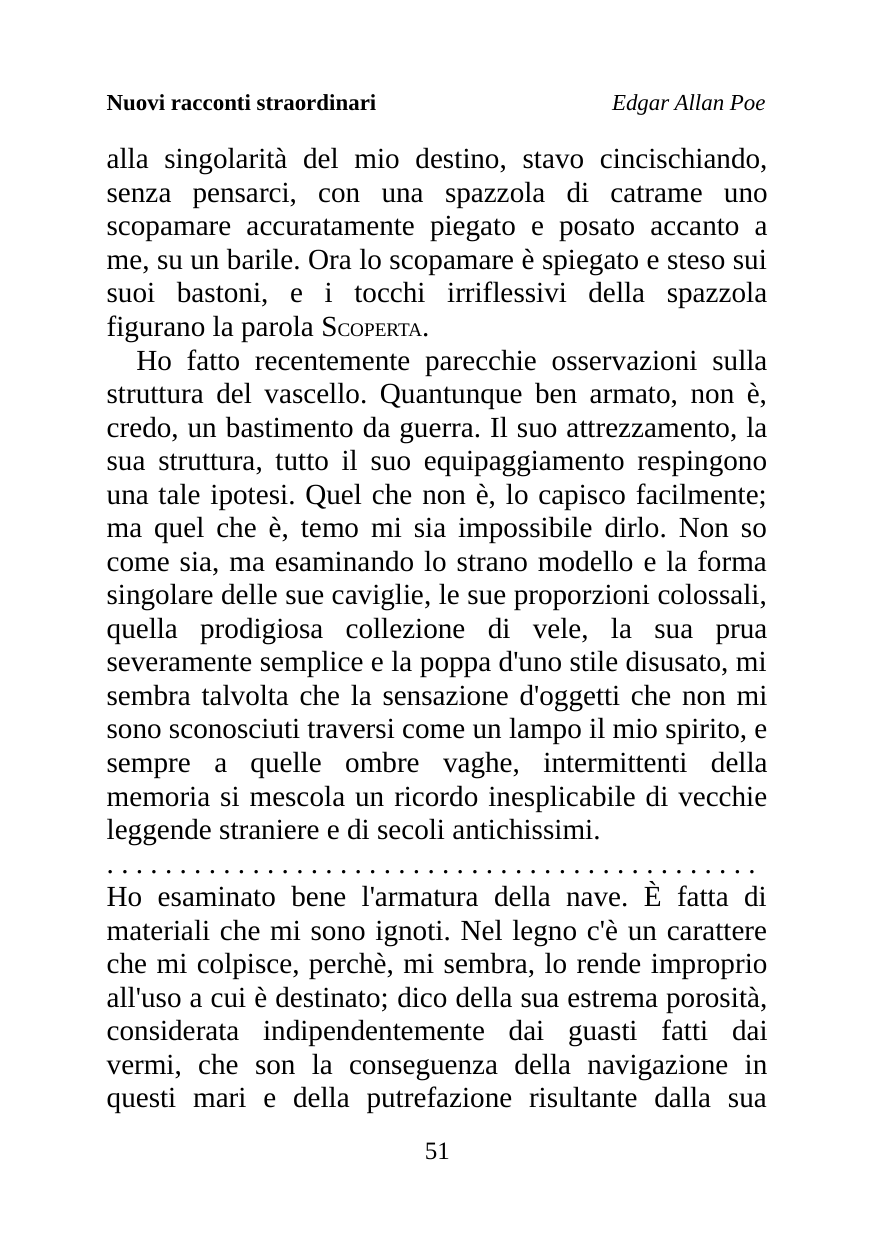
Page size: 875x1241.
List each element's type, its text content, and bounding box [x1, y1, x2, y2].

text . . . . . . . . . . . . . . . . . . . . . . . . . . . . . . . . . . . . . . . . . . . . . [106, 846, 768, 879]
text Ho esaminato bene l'armatura della nave. È fatta di materiali che mi sono ignoti. Nel legno c'è un carattere che mi colpisce, perchè, mi sembra, lo rende improprio all'uso a cui è destinato; dico della sua estrema porosità, considerata indipendentemente dai guasti fatti dai vermi, che son la conseguenza della navigazione in questi mari e della putrefazione risultante dalla sua [106, 879, 768, 1114]
text Ho fatto recentemente parecchie osservazioni sulla struttura del vascello. Quantunque ben armato, non è, credo, un bastimento da guerra. Il suo attrezzamento, la sua struttura, tutto il suo equipaggiamento respingono una tale ipotesi. Quel che non è, lo capisco facilmente; ma quel che è, temo mi sia impossibile dirlo. Non so come sia, ma esaminando lo strano modello e la forma singolare delle sue caviglie, le sue proporzioni colossali, quella prodigiosa collezione di vele, la sua prua severamente semplice e la poppa d'uno stile disusato, mi sembra talvolta che la sensazione d'oggetti che non mi sono sconosciuti traversi come un lampo il mio spirito, e sempre a quelle ombre vaghe, intermittenti della memoria si mescola un ricordo inesplicabile di vecchie leggende straniere e di secoli antichissimi. [106, 343, 768, 846]
text alla singolarità del mio destino, stavo cincischiando, senza pensarci, con una spazzola di catrame uno scopamare accuratamente piegato e posato accanto a me, su un barile. Ora lo scopamare è spiegato e steso sui suoi bastoni, e i tocchi irriflessivi della spazzola figurano la parola Scoperta. [106, 141, 768, 343]
